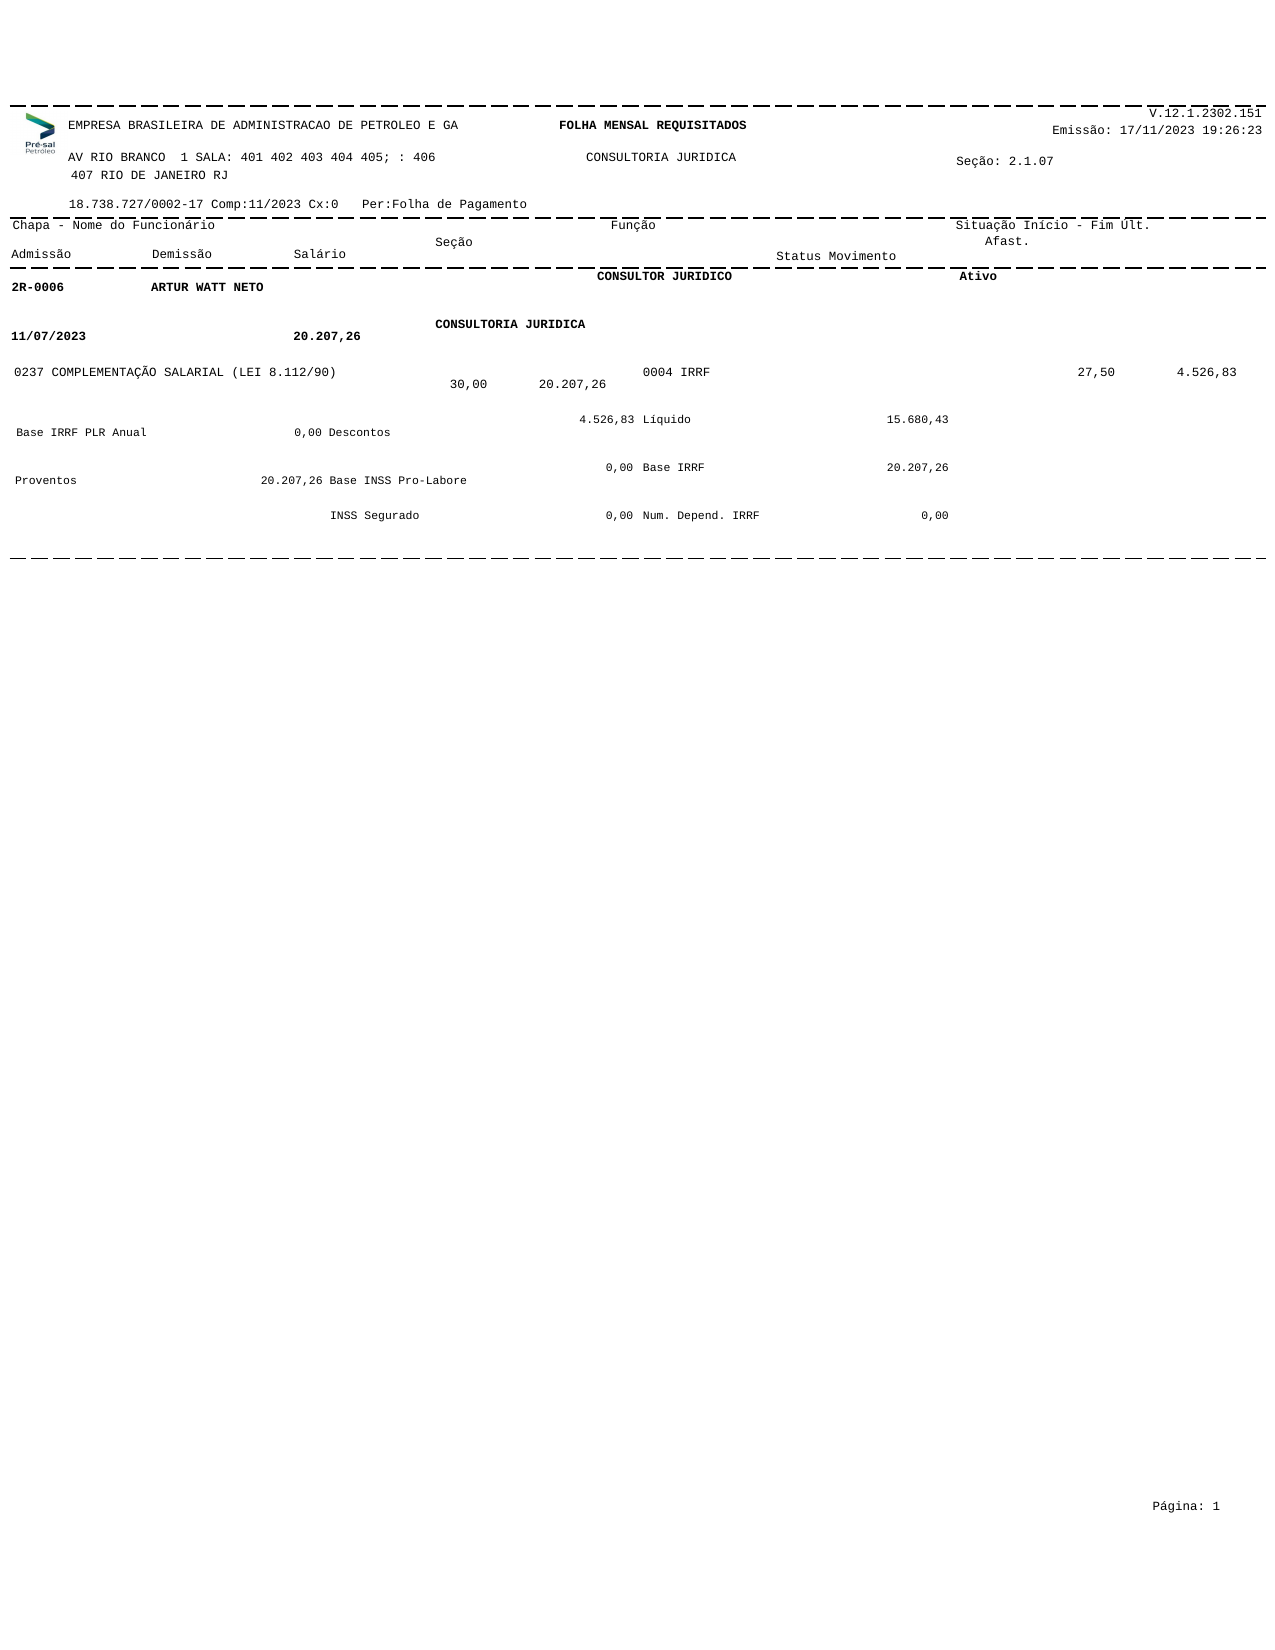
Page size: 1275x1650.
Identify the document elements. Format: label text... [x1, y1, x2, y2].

table_header EMPRESA BRASILEIRA DE ADMINISTRACAO DE PETROLEO E GA FOLHA MENSAL REQUISITADOS AV RIO BRANCO 1 SALA: 401 402 403 404 405; : 406 CONSULTORIA JURIDICA 407 RIO DE JANEIRO RJ 18.738.727/0002-17 Comp:11/2023 Cx:0 Per:Folha de Pagamento [10, 105, 776, 217]
table_cell [643, 317, 776, 365]
table_cell [776, 317, 956, 365]
table_cell INSS Segurado [10, 509, 606, 557]
table_cell CONSULTORIA JURIDICA [435, 317, 643, 365]
table_cell 0237 COMPLEMENTAÇÃO SALARIAL (LEI 8.112/90) [10, 365, 435, 413]
table_cell Base IRRF [643, 461, 776, 509]
table_cell Ativo [956, 267, 1177, 317]
table_cell 0,00 [606, 461, 643, 509]
table_cell CONSULTOR JURIDICO [435, 267, 776, 317]
table_header [776, 105, 956, 217]
table_cell Chapa - Nome do Funcionário Admissão Demissão Salário [10, 217, 435, 267]
table_cell Situação Início - Fim Últ. Afast. [956, 217, 1177, 267]
table_cell Num. Depend. IRRF [643, 509, 776, 557]
table_cell [1177, 509, 1266, 557]
table_cell 0004 IRRF [643, 365, 776, 413]
table_cell [1177, 217, 1266, 267]
table_cell 4.526,83 [435, 413, 643, 461]
table_cell 27,50 [956, 365, 1177, 413]
table_header V.12.1.2302.151 Emissão: 17/11/2023 19:26:23 Seção: 2.1.07 [956, 105, 1266, 217]
table_cell [1177, 267, 1266, 317]
table_cell 0,00 [776, 509, 956, 557]
table_cell Função Seção [435, 217, 776, 267]
table_cell 20.207,26 [776, 461, 956, 509]
table_cell [956, 413, 1177, 461]
table_cell 15.680,43 [776, 413, 956, 461]
table_cell 0,00 [606, 509, 643, 557]
table_cell Líquido [643, 413, 776, 461]
table_cell [1177, 317, 1266, 365]
table_cell [776, 365, 956, 413]
table_cell 2R-0006 ARTUR WATT NETO [10, 267, 435, 317]
table_cell Proventos 20.207,26 Base INSS Pro-Labore [10, 461, 606, 509]
table_cell [776, 267, 956, 317]
table_cell Base IRRF PLR Anual 0,00 Descontos [10, 413, 435, 461]
table_cell [956, 461, 1177, 509]
table_cell [1177, 413, 1266, 461]
table_cell [956, 317, 1177, 365]
table_cell [1177, 461, 1266, 509]
table_cell Status Movimento [776, 217, 956, 267]
table_cell [956, 509, 1177, 557]
table_cell 30,00 20.207,26 [435, 365, 643, 413]
table_cell 11/07/2023 20.207,26 [10, 317, 435, 365]
table_cell 4.526,83 [1177, 365, 1266, 413]
